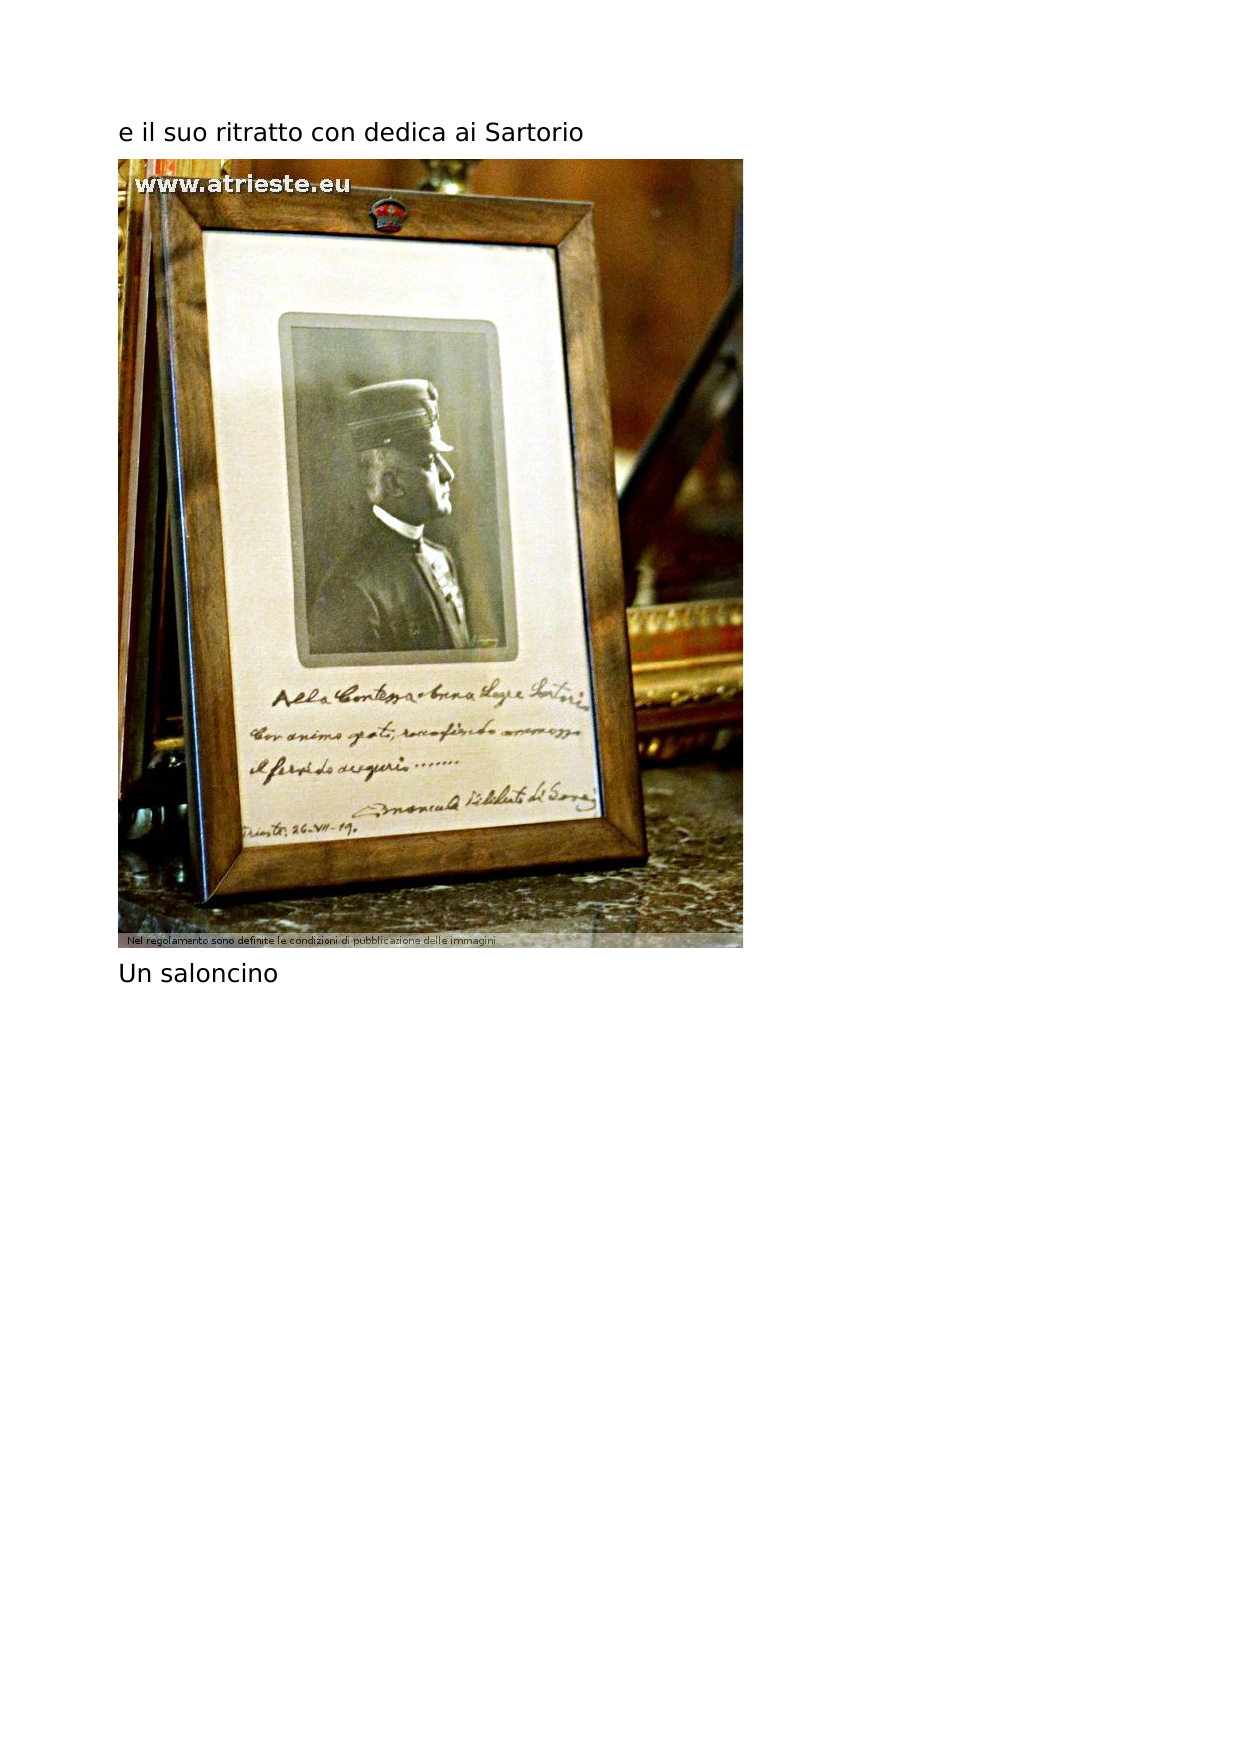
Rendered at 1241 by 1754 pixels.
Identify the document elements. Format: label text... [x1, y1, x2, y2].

text e il suo ritratto con dedica ai Sartorio [118, 118, 1122, 147]
text Un saloncino [118, 960, 1122, 989]
picture [118, 159, 744, 948]
